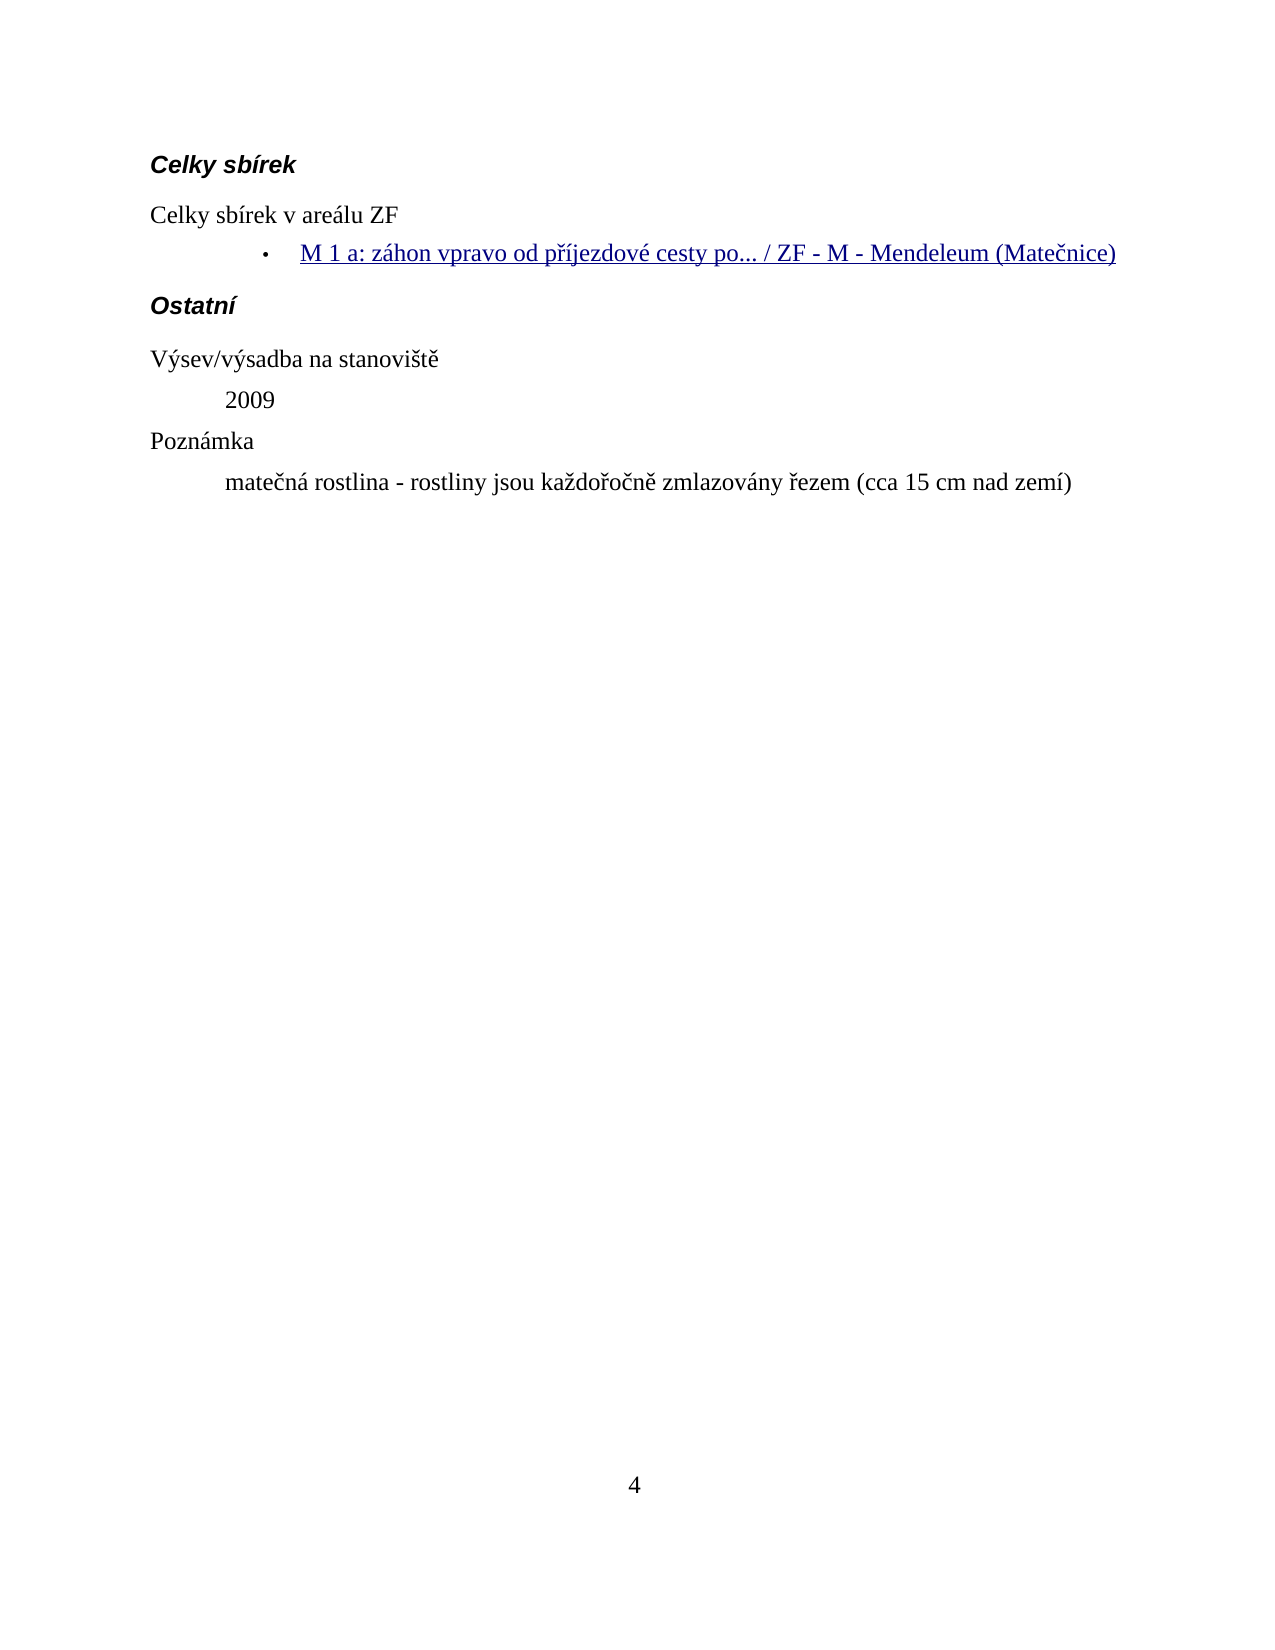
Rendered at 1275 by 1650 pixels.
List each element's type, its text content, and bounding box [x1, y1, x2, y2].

list M 1 a: záhon vpravo od příjezdové cesty po... / ZF - M - Mendeleum (Matečnice) [262, 238, 1125, 266]
subtitle Celky sbírek [150, 150, 1125, 178]
text Celky sbírek v areálu ZF [150, 200, 1125, 229]
text Výsev/výsadba na stanoviště [150, 344, 1125, 373]
text Poznámka [150, 426, 1125, 455]
text matečná rostlina - rostliny jsou každořočně zmlazovány řezem (cca 15 cm nad zemí) [225, 467, 1125, 495]
subtitle Ostatní [150, 291, 1125, 320]
text 2009 [225, 385, 1125, 414]
